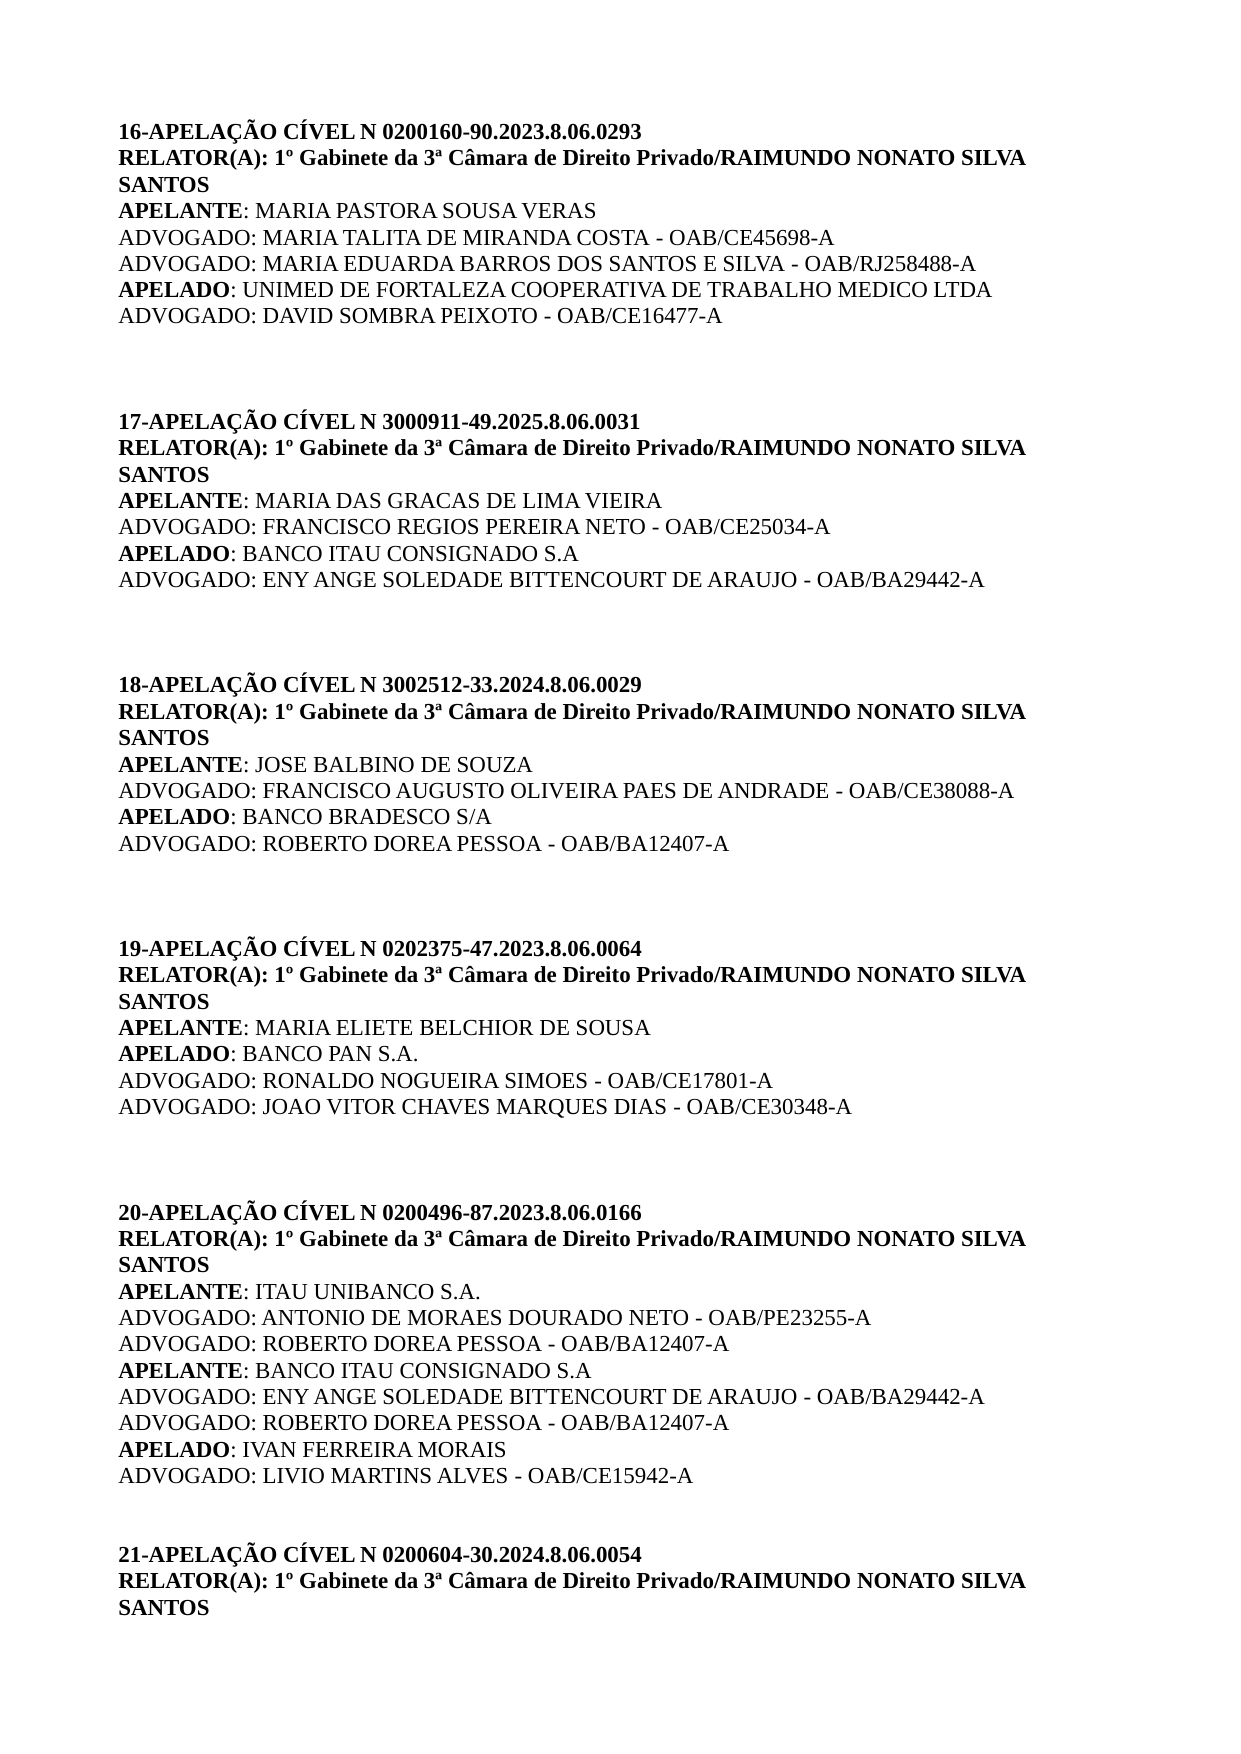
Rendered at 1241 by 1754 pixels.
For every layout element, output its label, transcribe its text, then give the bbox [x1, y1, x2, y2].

text 16-APELAÇÃO CÍVEL N 0200160-90.2023.8.06.0293 RELATOR(A): 1º Gabinete da 3ª Câmara de Direito Privado/RAIMUNDO NONATO SILVA SANTOS APELANTE: MARIA PASTORA SOUSA VERAS ADVOGADO: MARIA TALITA DE MIRANDA COSTA - OAB/CE45698-A ADVOGADO: MARIA EDUARDA BARROS DOS SANTOS E SILVA - OAB/RJ258488-A APELADO: UNIMED DE FORTALEZA COOPERATIVA DE TRABALHO MEDICO LTDA ADVOGADO: DAVID SOMBRA PEIXOTO - OAB/CE16477-A 17-APELAÇÃO CÍVEL N 3000911-49.2025.8.06.0031 RELATOR(A): 1º Gabinete da 3ª Câmara de Direito Privado/RAIMUNDO NONATO SILVA SANTOS APELANTE: MARIA DAS GRACAS DE LIMA VIEIRA ADVOGADO: FRANCISCO REGIOS PEREIRA NETO - OAB/CE25034-A APELADO: BANCO ITAU CONSIGNADO S.A ADVOGADO: ENY ANGE SOLEDADE BITTENCOURT DE ARAUJO - OAB/BA29442-A 18-APELAÇÃO CÍVEL N 3002512-33.2024.8.06.0029 RELATOR(A): 1º Gabinete da 3ª Câmara de Direito Privado/RAIMUNDO NONATO SILVA SANTOS APELANTE: JOSE BALBINO DE SOUZA ADVOGADO: FRANCISCO AUGUSTO OLIVEIRA PAES DE ANDRADE - OAB/CE38088-A APELADO: BANCO BRADESCO S/A ADVOGADO: ROBERTO DOREA PESSOA - OAB/BA12407-A 19-APELAÇÃO CÍVEL N 0202375-47.2023.8.06.0064 RELATOR(A): 1º Gabinete da 3ª Câmara de Direito Privado/RAIMUNDO NONATO SILVA SANTOS APELANTE: MARIA ELIETE BELCHIOR DE SOUSA APELADO: BANCO PAN S.A. ADVOGADO: RONALDO NOGUEIRA SIMOES - OAB/CE17801-A ADVOGADO: JOAO VITOR CHAVES MARQUES DIAS - OAB/CE30348-A 20-APELAÇÃO CÍVEL N 0200496-87.2023.8.06.0166 RELATOR(A): 1º Gabinete da 3ª Câmara de Direito Privado/RAIMUNDO NONATO SILVA SANTOS APELANTE: ITAU UNIBANCO S.A. ADVOGADO: ANTONIO DE MORAES DOURADO NETO - OAB/PE23255-A ADVOGADO: ROBERTO DOREA PESSOA - OAB/BA12407-A APELANTE: BANCO ITAU CONSIGNADO S.A ADVOGADO: ENY ANGE SOLEDADE BITTENCOURT DE ARAUJO - OAB/BA29442-A ADVOGADO: ROBERTO DOREA PESSOA - OAB/BA12407-A APELADO: IVAN FERREIRA MORAIS ADVOGADO: LIVIO MARTINS ALVES - OAB/CE15942-A 21-APELAÇÃO CÍVEL N 0200604-30.2024.8.06.0054 RELATOR(A): 1º Gabinete da 3ª Câmara de Direito Privado/RAIMUNDO NONATO SILVA SANTOS [118, 118, 1122, 1620]
